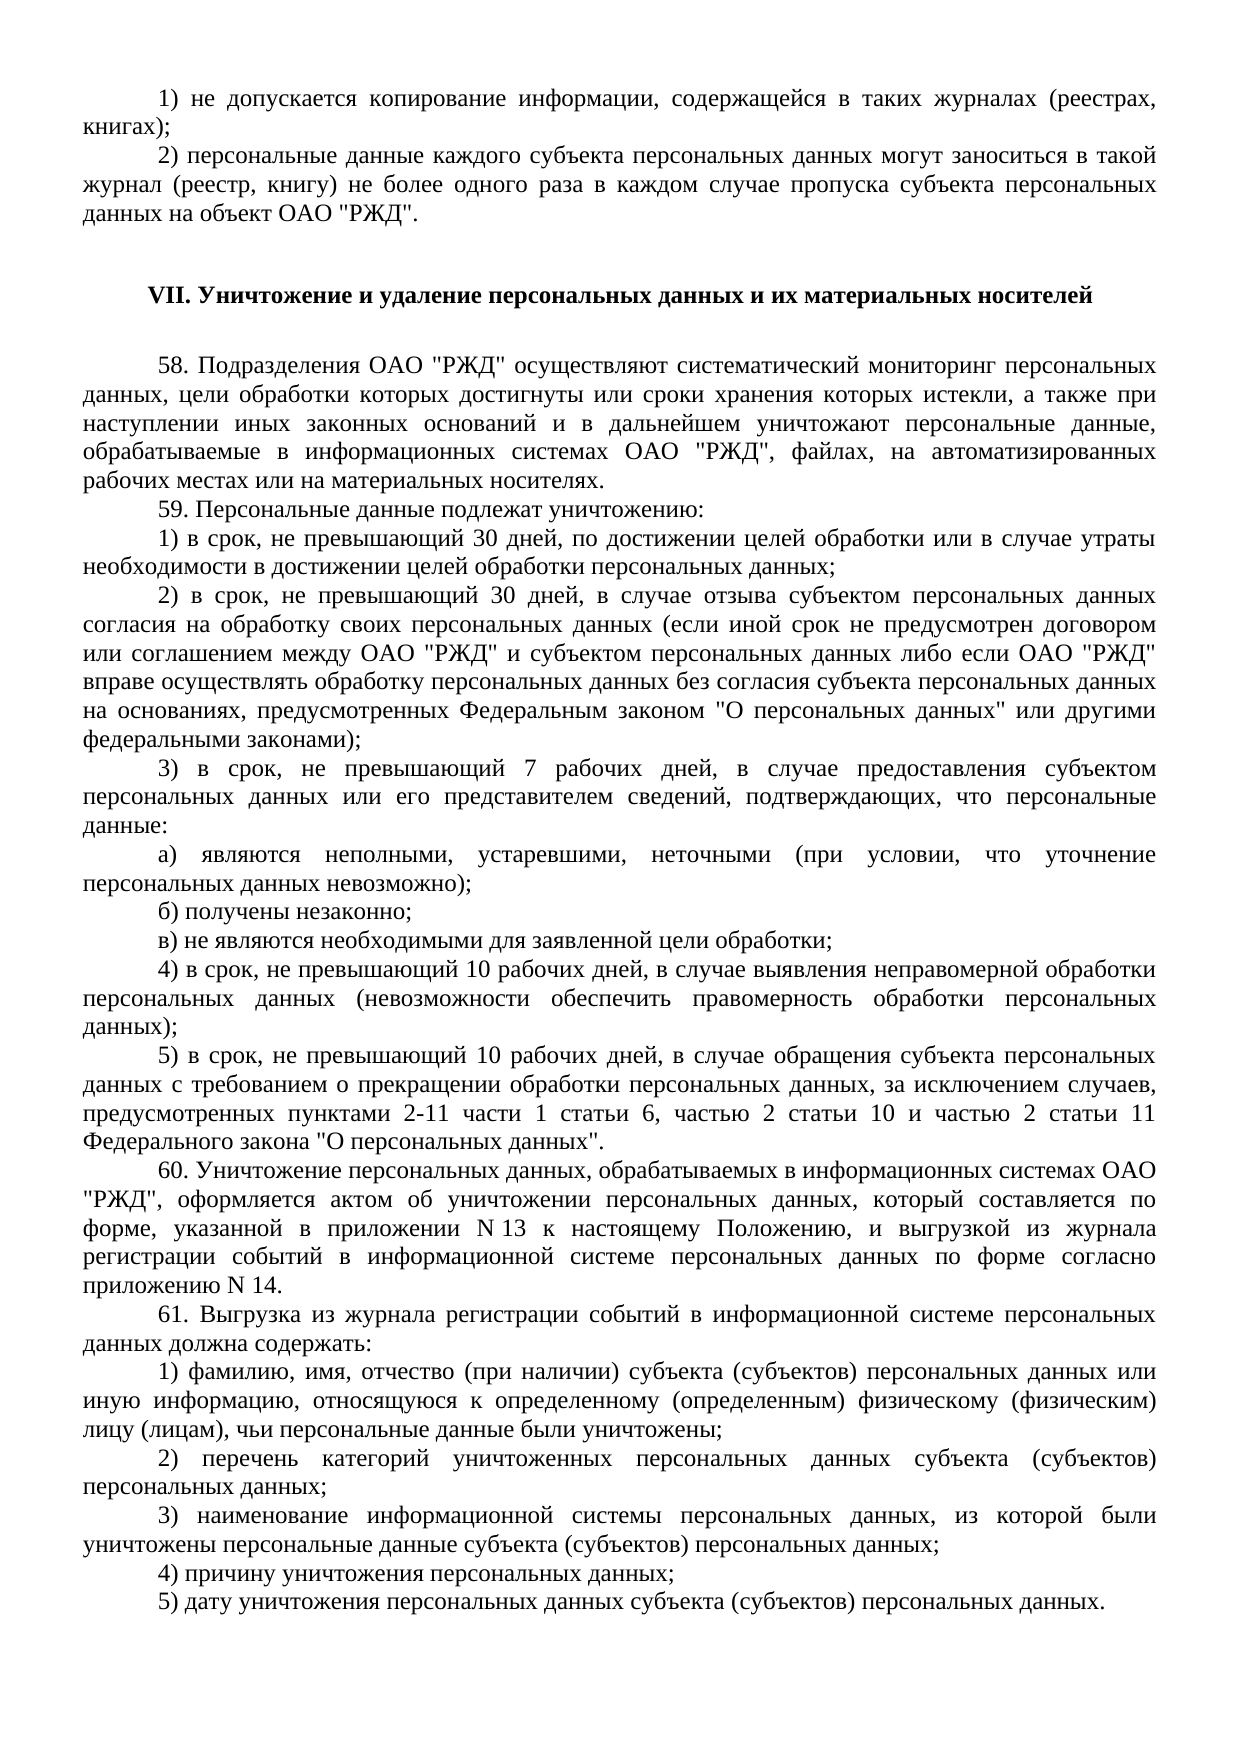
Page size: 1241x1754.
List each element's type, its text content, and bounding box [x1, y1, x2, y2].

subtitle VII. Уничтожение и удаление персональных данных и их материальных носителей [83, 280, 1157, 309]
text 1) фамилию, имя, отчество (при наличии) субъекта (субъектов) персональных данных или иную информацию, относящуюся к определенному (определенным) физическому (физическим) лицу (лицам), чьи персональные данные были уничтожены; [83, 1356, 1157, 1443]
text 2) перечень категорий уничтоженных персональных данных субъекта (субъектов) персональных данных; [83, 1443, 1157, 1500]
text в) не являются необходимыми для заявленной цели обработки; [83, 925, 1157, 954]
text 1) в срок, не превышающий 30 дней, по достижении целей обработки или в случае утраты необходимости в достижении целей обработки персональных данных; [83, 523, 1157, 580]
text 58. Подразделения ОАО "РЖД" осуществляют систематический мониторинг персональных данных, цели обработки которых достигнуты или сроки хранения которых истекли, а также при наступлении иных законных оснований и в дальнейшем уничтожают персональные данные, обрабатываемые в информационных системах ОАО "РЖД", файлах, на автоматизированных рабочих местах или на материальных носителях. [83, 350, 1157, 494]
text 5) дату уничтожения персональных данных субъекта (субъектов) персональных данных. [83, 1586, 1157, 1615]
text б) получены незаконно; [83, 896, 1157, 925]
text 1) не допускается копирование информации, содержащейся в таких журналах (реестрах, книгах); [83, 83, 1157, 140]
text 5) в срок, не превышающий 10 рабочих дней, в случае обращения субъекта персональных данных с требованием о прекращении обработки персональных данных, за исключением случаев, предусмотренных пунктами 2-11 части 1 статьи 6, частью 2 статьи 10 и частью 2 статьи 11 Федерального закона "О персональных данных". [83, 1040, 1157, 1155]
text а) являются неполными, устаревшими, неточными (при условии, что уточнение персональных данных невозможно); [83, 839, 1157, 896]
text 4) причину уничтожения персональных данных; [83, 1558, 1157, 1586]
text 2) персональные данные каждого субъекта персональных данных могут заноситься в такой журнал (реестр, книгу) не более одного раза в каждом случае пропуска субъекта персональных данных на объект ОАО "РЖД". [83, 140, 1157, 226]
text 2) в срок, не превышающий 30 дней, в случае отзыва субъектом персональных данных согласия на обработку своих персональных данных (если иной срок не предусмотрен договором или соглашением между ОАО "РЖД" и субъектом персональных данных либо если ОАО "РЖД" вправе осуществлять обработку персональных данных без согласия субъекта персональных данных на основаниях, предусмотренных Федеральным законом "О персональных данных" или другими федеральными законами); [83, 580, 1157, 753]
text 61. Выгрузка из журнала регистрации событий в информационной системе персональных данных должна содержать: [83, 1299, 1157, 1356]
text 3) в срок, не превышающий 7 рабочих дней, в случае предоставления субъектом персональных данных или его представителем сведений, подтверждающих, что персональные данные: [83, 753, 1157, 839]
text 3) наименование информационной системы персональных данных, из которой были уничтожены персональные данные субъекта (субъектов) персональных данных; [83, 1500, 1157, 1558]
text 60. Уничтожение персональных данных, обрабатываемых в информационных системах ОАО "РЖД", оформляется актом об уничтожении персональных данных, который составляется по форме, указанной в приложении N 13 к настоящему Положению, и выгрузкой из журнала регистрации событий в информационной системе персональных данных по форме согласно приложению N 14. [83, 1155, 1157, 1299]
text 4) в срок, не превышающий 10 рабочих дней, в случае выявления неправомерной обработки персональных данных (невозможности обеспечить правомерность обработки персональных данных); [83, 954, 1157, 1040]
text 59. Персональные данные подлежат уничтожению: [83, 494, 1157, 523]
